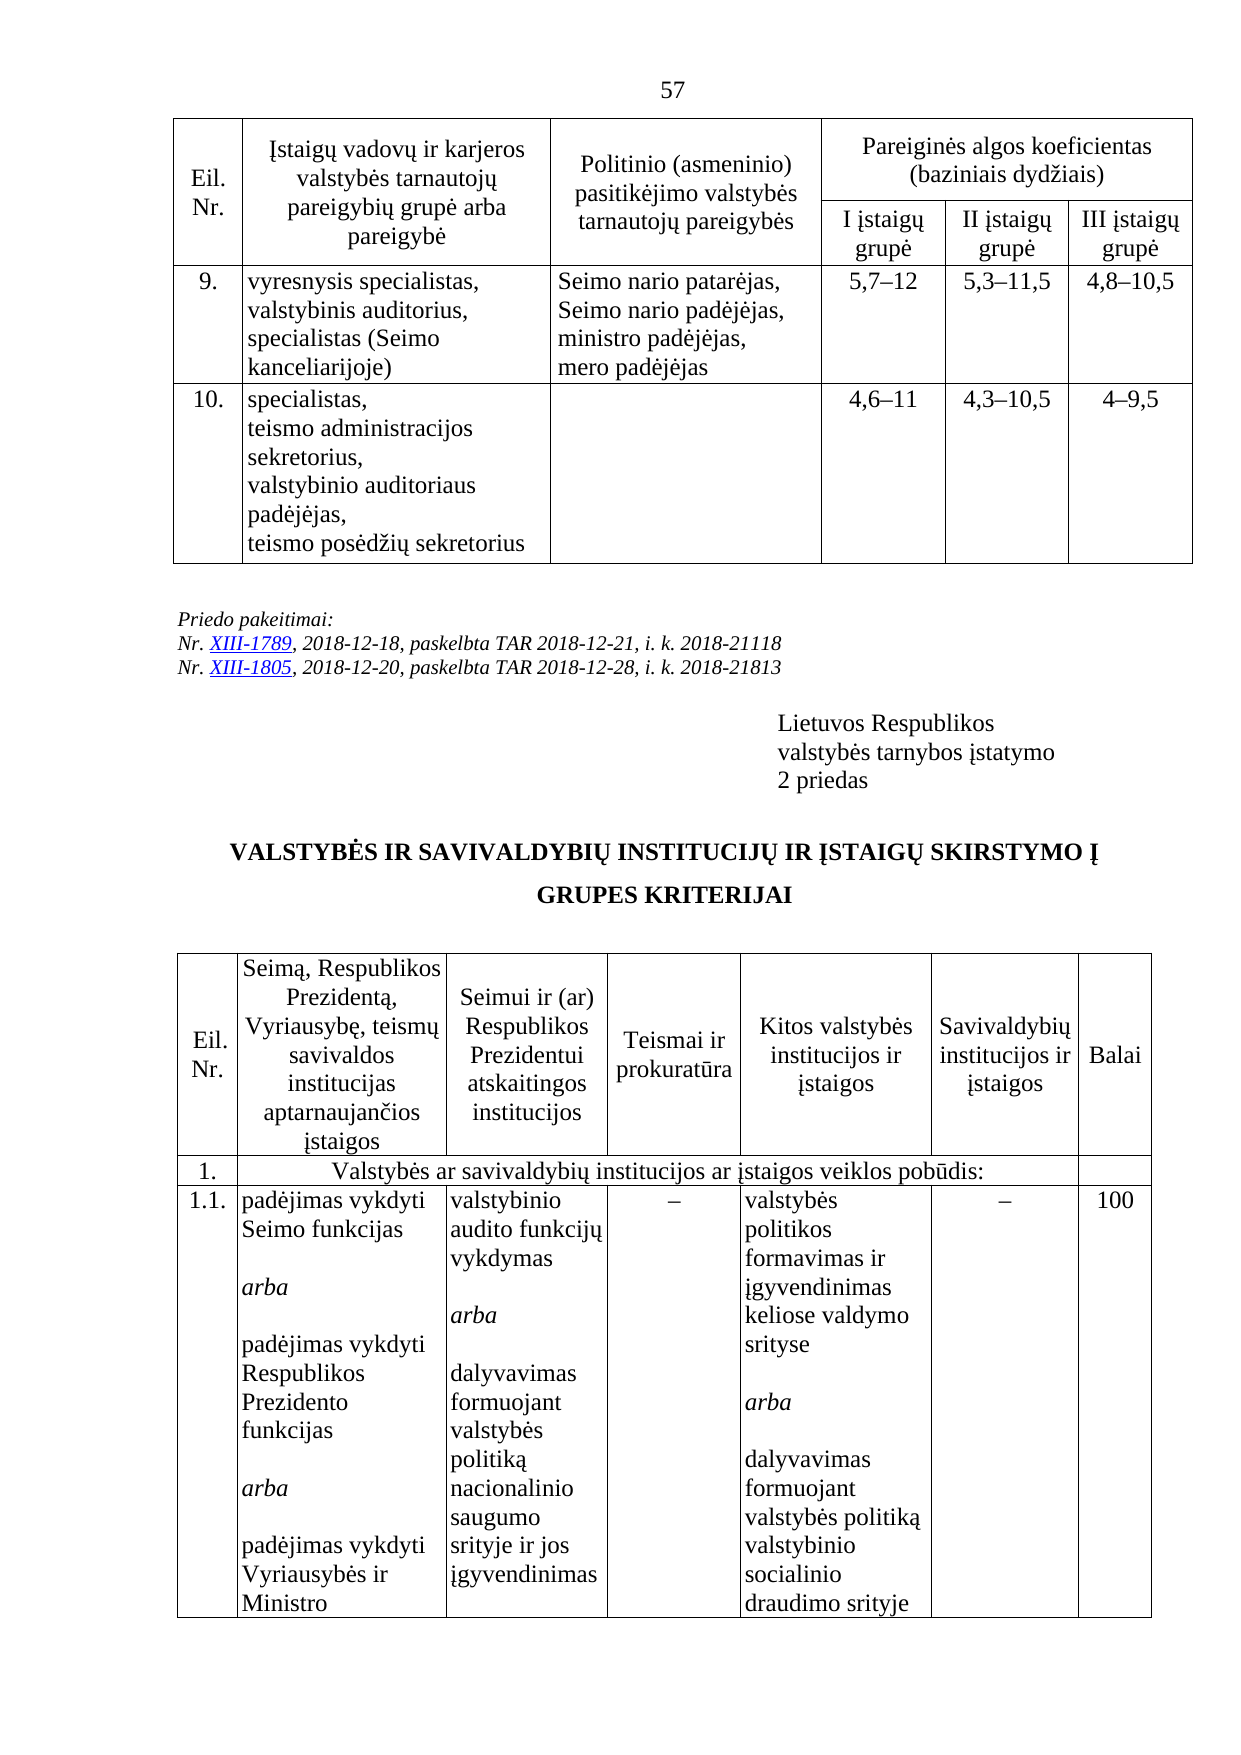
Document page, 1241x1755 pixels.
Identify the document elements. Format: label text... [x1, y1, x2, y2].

table_cell Seimo nario patarėjas, Seimo nario padėjėjas, ministro padėjėjas, mero padėjėjas [551, 266, 821, 383]
table_cell 9. [174, 266, 242, 383]
table_header Pareiginės algos koeficientas (baziniais dydžiais) [822, 119, 1192, 200]
table_cell – [608, 1186, 740, 1617]
table_header Seimą, Respublikos Prezidentą, Vyriausybę, teismų savivaldos institucijas aptarnaujančios įstaigos [238, 954, 446, 1155]
table_cell valstybės politikos formavimas ir įgyvendinimas keliose valdymo srityse arba dalyvavimas formuojant valstybės politiką valstybinio socialinio draudimo srityje [741, 1186, 931, 1617]
table_cell 5,7–12 [822, 266, 945, 383]
table_header Savivaldybių institucijos ir įstaigos [932, 954, 1078, 1155]
text valstybės tarnybos įstatymo [177, 737, 1152, 766]
table_cell 5,3–11,5 [946, 266, 1068, 383]
table_cell 4,3–10,5 [946, 384, 1068, 563]
table_cell I įstaigų grupė [822, 201, 945, 265]
text Lietuvos Respublikos [177, 708, 1157, 737]
table_cell 4–9,5 [1069, 384, 1192, 563]
table_cell padėjimas vykdyti Seimo funkcijas arba padėjimas vykdyti Respublikos Prezidento funkcijas arba padėjimas vykdyti Vyriausybės ir Ministro [238, 1186, 446, 1617]
table_header Balai [1079, 954, 1151, 1155]
text VALSTYBĖS IR SAVIVALDYBIŲ INSTITUCIJŲ IR ĮSTAIGŲ SKIRSTYMO Į GRUPES KRITERIJAI [177, 837, 1152, 909]
table_header Seimui ir (ar) Respublikos Prezidentui atskaitingos institucijos [447, 954, 607, 1155]
table_cell specialistas, teismo administracijos sekretorius, valstybinio auditoriaus padėjėjas, teismo posėdžių sekretorius [243, 384, 550, 563]
table_header Kitos valstybės institucijos ir įstaigos [741, 954, 931, 1155]
table_cell Valstybės ar savivaldybių institucijos ar įstaigos veiklos pobūdis: [238, 1156, 1078, 1184]
table_header Įstaigų vadovų ir karjeros valstybės tarnautojų pareigybių grupė arba pareigybė [243, 119, 550, 265]
table_cell 100 [1079, 1186, 1151, 1617]
table_cell 10. [174, 384, 242, 563]
table_cell vyresnysis specialistas, valstybinis auditorius, specialistas (Seimo kanceliarijoje) [243, 266, 550, 383]
table_header Teismai ir prokuratūra [608, 954, 740, 1155]
text Priedo pakeitimai: [177, 607, 1152, 631]
table_cell 4,6–11 [822, 384, 945, 563]
table_cell 4,8–10,5 [1069, 266, 1192, 383]
text 2 priedas [177, 766, 1152, 794]
table_cell [551, 384, 821, 563]
table_cell valstybinio audito funkcijų vykdymas arba dalyvavimas formuojant valstybės politiką nacionalinio saugumo srityje ir jos įgyvendinimas [447, 1186, 607, 1617]
table_cell 1. [178, 1156, 237, 1184]
text Nr. XIII-1789, 2018-12-18, paskelbta TAR 2018-12-21, i. k. 2018-21118 [177, 631, 1152, 655]
table_header Politinio (asmeninio) pasitikėjimo valstybės tarnautojų pareigybės [551, 119, 821, 265]
table_cell – [932, 1186, 1078, 1617]
table_cell [1079, 1156, 1151, 1184]
table_cell 1.1. [178, 1186, 237, 1617]
table_cell II įstaigų grupė [946, 201, 1068, 265]
table_header Eil. Nr. [178, 954, 237, 1155]
table_header Eil. Nr. [174, 119, 242, 265]
text Nr. XIII-1805, 2018-12-20, paskelbta TAR 2018-12-28, i. k. 2018-21813 [177, 655, 1152, 679]
table_cell III įstaigų grupė [1069, 201, 1192, 265]
